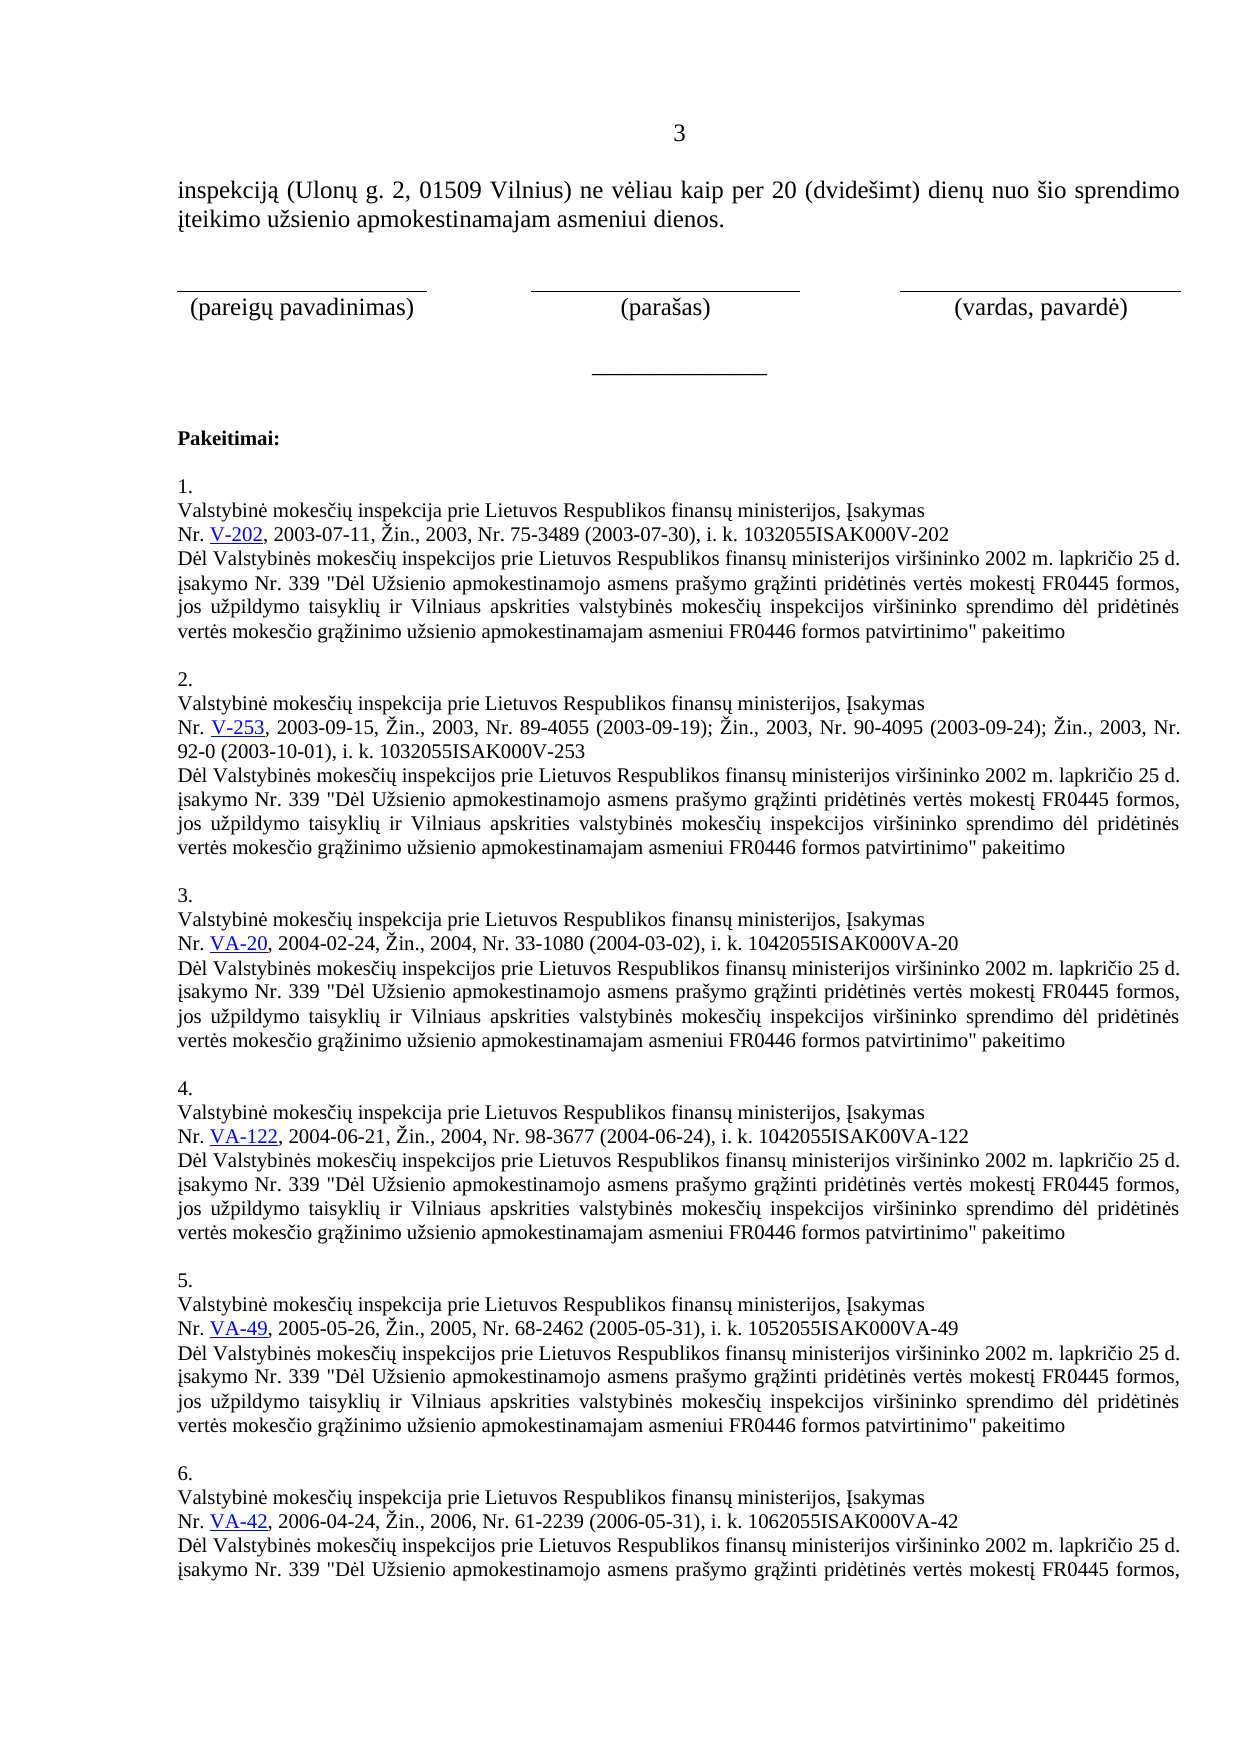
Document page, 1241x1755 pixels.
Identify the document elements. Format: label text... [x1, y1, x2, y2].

table_cell (vardas, pavardė) [900, 292, 1181, 320]
table_header [531, 262, 799, 291]
text Nr. VA-42, 2006-04-24, Žin., 2006, Nr. 61-2239 (2006-05-31), i. k. 1062055ISAK000VA-42 [177, 1509, 1181, 1533]
table_cell [800, 291, 900, 320]
text 6. [177, 1461, 1181, 1485]
text 5. [177, 1268, 1181, 1292]
text Nr. VA-20, 2004-02-24, Žin., 2004, Nr. 33-1080 (2004-03-02), i. k. 1042055ISAK000VA-20 [177, 931, 1181, 955]
text Nr. VA-122, 2004-06-21, Žin., 2004, Nr. 98-3677 (2004-06-24), i. k. 1042055ISAK00VA-122 [177, 1124, 1181, 1148]
table_header [427, 262, 531, 291]
text Valstybinė mokesčių inspekcija prie Lietuvos Respublikos finansų ministerijos, Įsakymas [177, 1100, 1181, 1124]
text Valstybinė mokesčių inspekcija prie Lietuvos Respublikos finansų ministerijos, Įsakymas [177, 1485, 1181, 1509]
text Dėl Valstybinės mokesčių inspekcijos prie Lietuvos Respublikos finansų ministerijos viršininko 2002 m. lapkričio 25 d. įsakymo Nr. 339 "Dėl Užsienio apmokestinamojo asmens prašymo grąžinti pridėtinės vertės mokestį FR0445 formos, jos užpildymo taisyklių ir Vilniaus apskrities valstybinės mokesčių inspekcijos viršininko sprendimo dėl pridėtinės vertės mokesčio grąžinimo užsienio apmokestinamajam asmeniui FR0446 formos patvirtinimo" pakeitimo [177, 955, 1181, 1052]
text 3. [177, 883, 1181, 907]
text ______________ [177, 349, 1181, 378]
text Valstybinė mokesčių inspekcija prie Lietuvos Respublikos finansų ministerijos, Įsakymas [177, 498, 1181, 522]
table_header [177, 262, 427, 291]
text 4. [177, 1076, 1181, 1100]
text Dėl Valstybinės mokesčių inspekcijos prie Lietuvos Respublikos finansų ministerijos viršininko 2002 m. lapkričio 25 d. įsakymo Nr. 339 "Dėl Užsienio apmokestinamojo asmens prašymo grąžinti pridėtinės vertės mokestį FR0445 formos, jos užpildymo taisyklių ir Vilniaus apskrities valstybinės mokesčių inspekcijos viršininko sprendimo dėl pridėtinės vertės mokesčio grąžinimo užsienio apmokestinamajam asmeniui FR0446 formos patvirtinimo" pakeitimo [177, 546, 1181, 643]
text 2. [177, 667, 1181, 691]
text Pakeitimai: [177, 426, 1181, 450]
text Dėl Valstybinės mokesčių inspekcijos prie Lietuvos Respublikos finansų ministerijos viršininko 2002 m. lapkričio 25 d. įsakymo Nr. 339 "Dėl Užsienio apmokestinamojo asmens prašymo grąžinti pridėtinės vertės mokestį FR0445 formos, jos užpildymo taisyklių ir Vilniaus apskrities valstybinės mokesčių inspekcijos viršininko sprendimo dėl pridėtinės vertės mokesčio grąžinimo užsienio apmokestinamajam asmeniui FR0446 formos patvirtinimo" pakeitimo [177, 1148, 1181, 1244]
text Nr. VA-49, 2005-05-26, Žin., 2005, Nr. 68-2462 (2005-05-31), i. k. 1052055ISAK000VA-49 [177, 1316, 1181, 1340]
text Valstybinė mokesčių inspekcija prie Lietuvos Respublikos finansų ministerijos, Įsakymas [177, 1292, 1181, 1316]
text Dėl Valstybinės mokesčių inspekcijos prie Lietuvos Respublikos finansų ministerijos viršininko 2002 m. lapkričio 25 d. įsakymo Nr. 339 "Dėl Užsienio apmokestinamojo asmens prašymo grąžinti pridėtinės vertės mokestį FR0445 formos, [177, 1533, 1181, 1581]
table_cell (pareigų pavadinimas) [177, 292, 427, 320]
table_header [900, 262, 1181, 291]
text inspekciją (Ulonų g. 2, 01509 Vilnius) ne vėliau kaip per 20 (dvidešimt) dienų nuo šio sprendimo įteikimo užsienio apmokestinamajam asmeniui dienos. [177, 176, 1181, 233]
text 1. [177, 474, 1181, 498]
table_cell [427, 291, 531, 320]
table_cell (parašas) [531, 292, 799, 320]
text Dėl Valstybinės mokesčių inspekcijos prie Lietuvos Respublikos finansų ministerijos viršininko 2002 m. lapkričio 25 d. įsakymo Nr. 339 "Dėl Užsienio apmokestinamojo asmens prašymo grąžinti pridėtinės vertės mokestį FR0445 formos, jos užpildymo taisyklių ir Vilniaus apskrities valstybinės mokesčių inspekcijos viršininko sprendimo dėl pridėtinės vertės mokesčio grąžinimo užsienio apmokestinamajam asmeniui FR0446 formos patvirtinimo" pakeitimo [177, 763, 1181, 859]
text Valstybinė mokesčių inspekcija prie Lietuvos Respublikos finansų ministerijos, Įsakymas [177, 691, 1181, 715]
text Nr. V-202, 2003-07-11, Žin., 2003, Nr. 75-3489 (2003-07-30), i. k. 1032055ISAK000V-202 [177, 522, 1181, 546]
text Valstybinė mokesčių inspekcija prie Lietuvos Respublikos finansų ministerijos, Įsakymas [177, 907, 1181, 931]
table_header [800, 262, 900, 291]
text Nr. V-253, 2003-09-15, Žin., 2003, Nr. 89-4055 (2003-09-19); Žin., 2003, Nr. 90-4095 (2003-09-24); Žin., 2003, Nr. 92-0 (2003-10-01), i. k. 1032055ISAK000V-253 [177, 715, 1181, 763]
text Dėl Valstybinės mokesčių inspekcijos prie Lietuvos Respublikos finansų ministerijos viršininko 2002 m. lapkričio 25 d. įsakymo Nr. 339 "Dėl Užsienio apmokestinamojo asmens prašymo grąžinti pridėtinės vertės mokestį FR0445 formos, jos užpildymo taisyklių ir Vilniaus apskrities valstybinės mokesčių inspekcijos viršininko sprendimo dėl pridėtinės vertės mokesčio grąžinimo užsienio apmokestinamajam asmeniui FR0446 formos patvirtinimo" pakeitimo [177, 1340, 1181, 1437]
